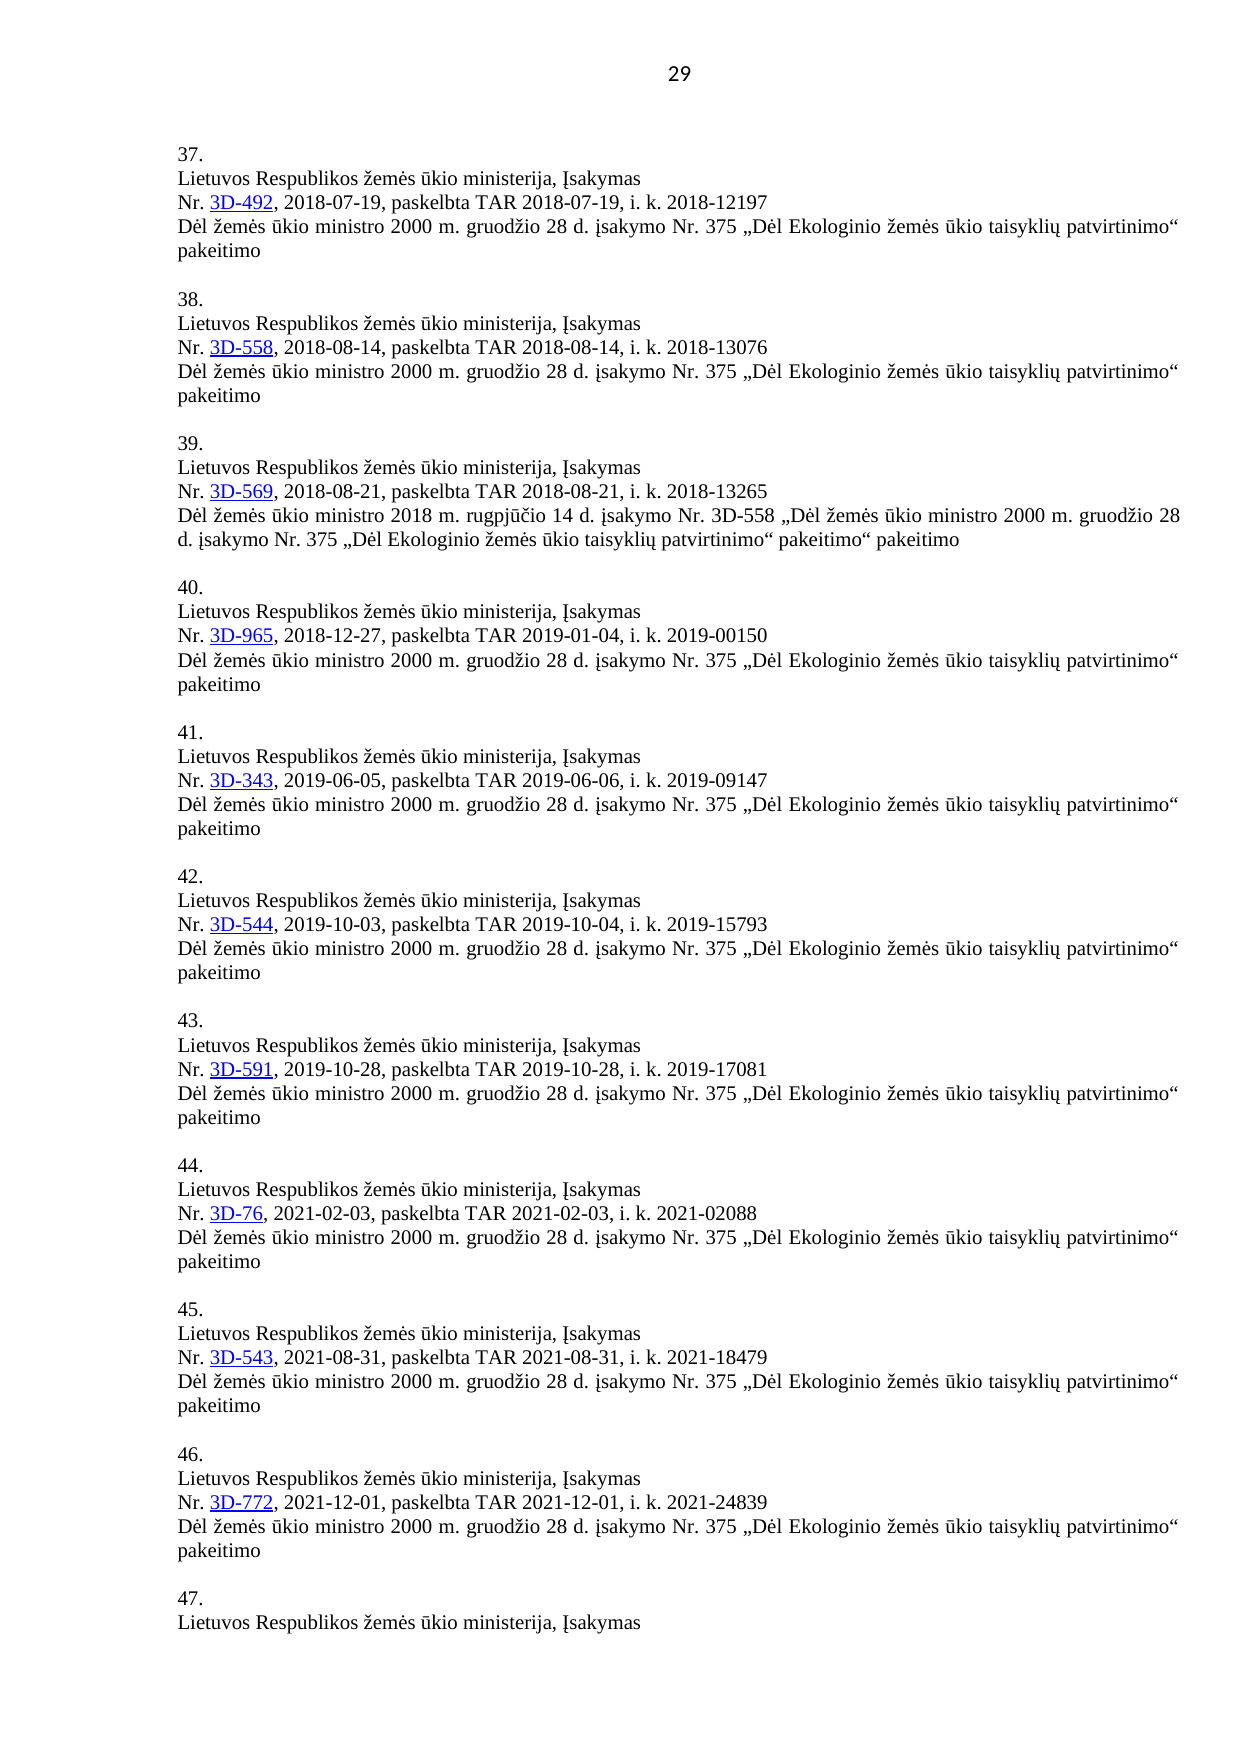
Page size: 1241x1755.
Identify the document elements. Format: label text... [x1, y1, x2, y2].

text Nr. 3D-544, 2019-10-03, paskelbta TAR 2019-10-04, i. k. 2019-15793 [177, 912, 1181, 936]
text 41. [177, 720, 1181, 744]
text 43. [177, 1008, 1181, 1032]
text Nr. 3D-558, 2018-08-14, paskelbta TAR 2018-08-14, i. k. 2018-13076 [177, 335, 1181, 359]
text Dėl žemės ūkio ministro 2000 m. gruodžio 28 d. įsakymo Nr. 375 „Dėl Ekologinio žemės ūkio taisyklių patvirtinimo“ pakeitimo [177, 792, 1181, 840]
text Dėl žemės ūkio ministro 2000 m. gruodžio 28 d. įsakymo Nr. 375 „Dėl Ekologinio žemės ūkio taisyklių patvirtinimo“ pakeitimo [177, 214, 1181, 262]
text Nr. 3D-569, 2018-08-21, paskelbta TAR 2018-08-21, i. k. 2018-13265 [177, 479, 1181, 503]
text Nr. 3D-76, 2021-02-03, paskelbta TAR 2021-02-03, i. k. 2021-02088 [177, 1201, 1181, 1225]
text Dėl žemės ūkio ministro 2000 m. gruodžio 28 d. įsakymo Nr. 375 „Dėl Ekologinio žemės ūkio taisyklių patvirtinimo“ pakeitimo [177, 936, 1181, 984]
text Lietuvos Respublikos žemės ūkio ministerija, Įsakymas [177, 311, 1181, 335]
text 40. [177, 575, 1181, 599]
text 39. [177, 431, 1181, 455]
text Lietuvos Respublikos žemės ūkio ministerija, Įsakymas [177, 1610, 1181, 1634]
text Dėl žemės ūkio ministro 2000 m. gruodžio 28 d. įsakymo Nr. 375 „Dėl Ekologinio žemės ūkio taisyklių patvirtinimo“ pakeitimo [177, 647, 1181, 696]
text Lietuvos Respublikos žemės ūkio ministerija, Įsakymas [177, 744, 1181, 768]
text Dėl žemės ūkio ministro 2018 m. rugpjūčio 14 d. įsakymo Nr. 3D-558 „Dėl žemės ūkio ministro 2000 m. gruodžio 28 d. įsakymo Nr. 375 „Dėl Ekologinio žemės ūkio taisyklių patvirtinimo“ pakeitimo“ pakeitimo [177, 503, 1181, 551]
text Dėl žemės ūkio ministro 2000 m. gruodžio 28 d. įsakymo Nr. 375 „Dėl Ekologinio žemės ūkio taisyklių patvirtinimo“ pakeitimo [177, 1225, 1181, 1273]
text 47. [177, 1586, 1181, 1610]
text Dėl žemės ūkio ministro 2000 m. gruodžio 28 d. įsakymo Nr. 375 „Dėl Ekologinio žemės ūkio taisyklių patvirtinimo“ pakeitimo [177, 1081, 1181, 1129]
text Lietuvos Respublikos žemės ūkio ministerija, Įsakymas [177, 1032, 1181, 1057]
text Nr. 3D-492, 2018-07-19, paskelbta TAR 2018-07-19, i. k. 2018-12197 [177, 190, 1181, 214]
text Dėl žemės ūkio ministro 2000 m. gruodžio 28 d. įsakymo Nr. 375 „Dėl Ekologinio žemės ūkio taisyklių patvirtinimo“ pakeitimo [177, 1514, 1181, 1562]
text 42. [177, 864, 1181, 888]
text Nr. 3D-965, 2018-12-27, paskelbta TAR 2019-01-04, i. k. 2019-00150 [177, 623, 1181, 647]
text Nr. 3D-543, 2021-08-31, paskelbta TAR 2021-08-31, i. k. 2021-18479 [177, 1345, 1181, 1369]
text 44. [177, 1153, 1181, 1177]
text Dėl žemės ūkio ministro 2000 m. gruodžio 28 d. įsakymo Nr. 375 „Dėl Ekologinio žemės ūkio taisyklių patvirtinimo“ pakeitimo [177, 1369, 1181, 1417]
text 46. [177, 1442, 1181, 1466]
text Lietuvos Respublikos žemės ūkio ministerija, Įsakymas [177, 1321, 1181, 1345]
text Lietuvos Respublikos žemės ūkio ministerija, Įsakymas [177, 166, 1181, 190]
text Lietuvos Respublikos žemės ūkio ministerija, Įsakymas [177, 599, 1181, 623]
text Lietuvos Respublikos žemės ūkio ministerija, Įsakymas [177, 888, 1181, 912]
text Nr. 3D-343, 2019-06-05, paskelbta TAR 2019-06-06, i. k. 2019-09147 [177, 768, 1181, 792]
text 38. [177, 287, 1181, 311]
text Nr. 3D-772, 2021-12-01, paskelbta TAR 2021-12-01, i. k. 2021-24839 [177, 1490, 1181, 1514]
text Lietuvos Respublikos žemės ūkio ministerija, Įsakymas [177, 455, 1181, 479]
text Lietuvos Respublikos žemės ūkio ministerija, Įsakymas [177, 1466, 1181, 1490]
text Dėl žemės ūkio ministro 2000 m. gruodžio 28 d. įsakymo Nr. 375 „Dėl Ekologinio žemės ūkio taisyklių patvirtinimo“ pakeitimo [177, 359, 1181, 407]
text 45. [177, 1297, 1181, 1321]
text 37. [177, 142, 1181, 166]
text Lietuvos Respublikos žemės ūkio ministerija, Įsakymas [177, 1177, 1181, 1201]
text Nr. 3D-591, 2019-10-28, paskelbta TAR 2019-10-28, i. k. 2019-17081 [177, 1057, 1181, 1081]
